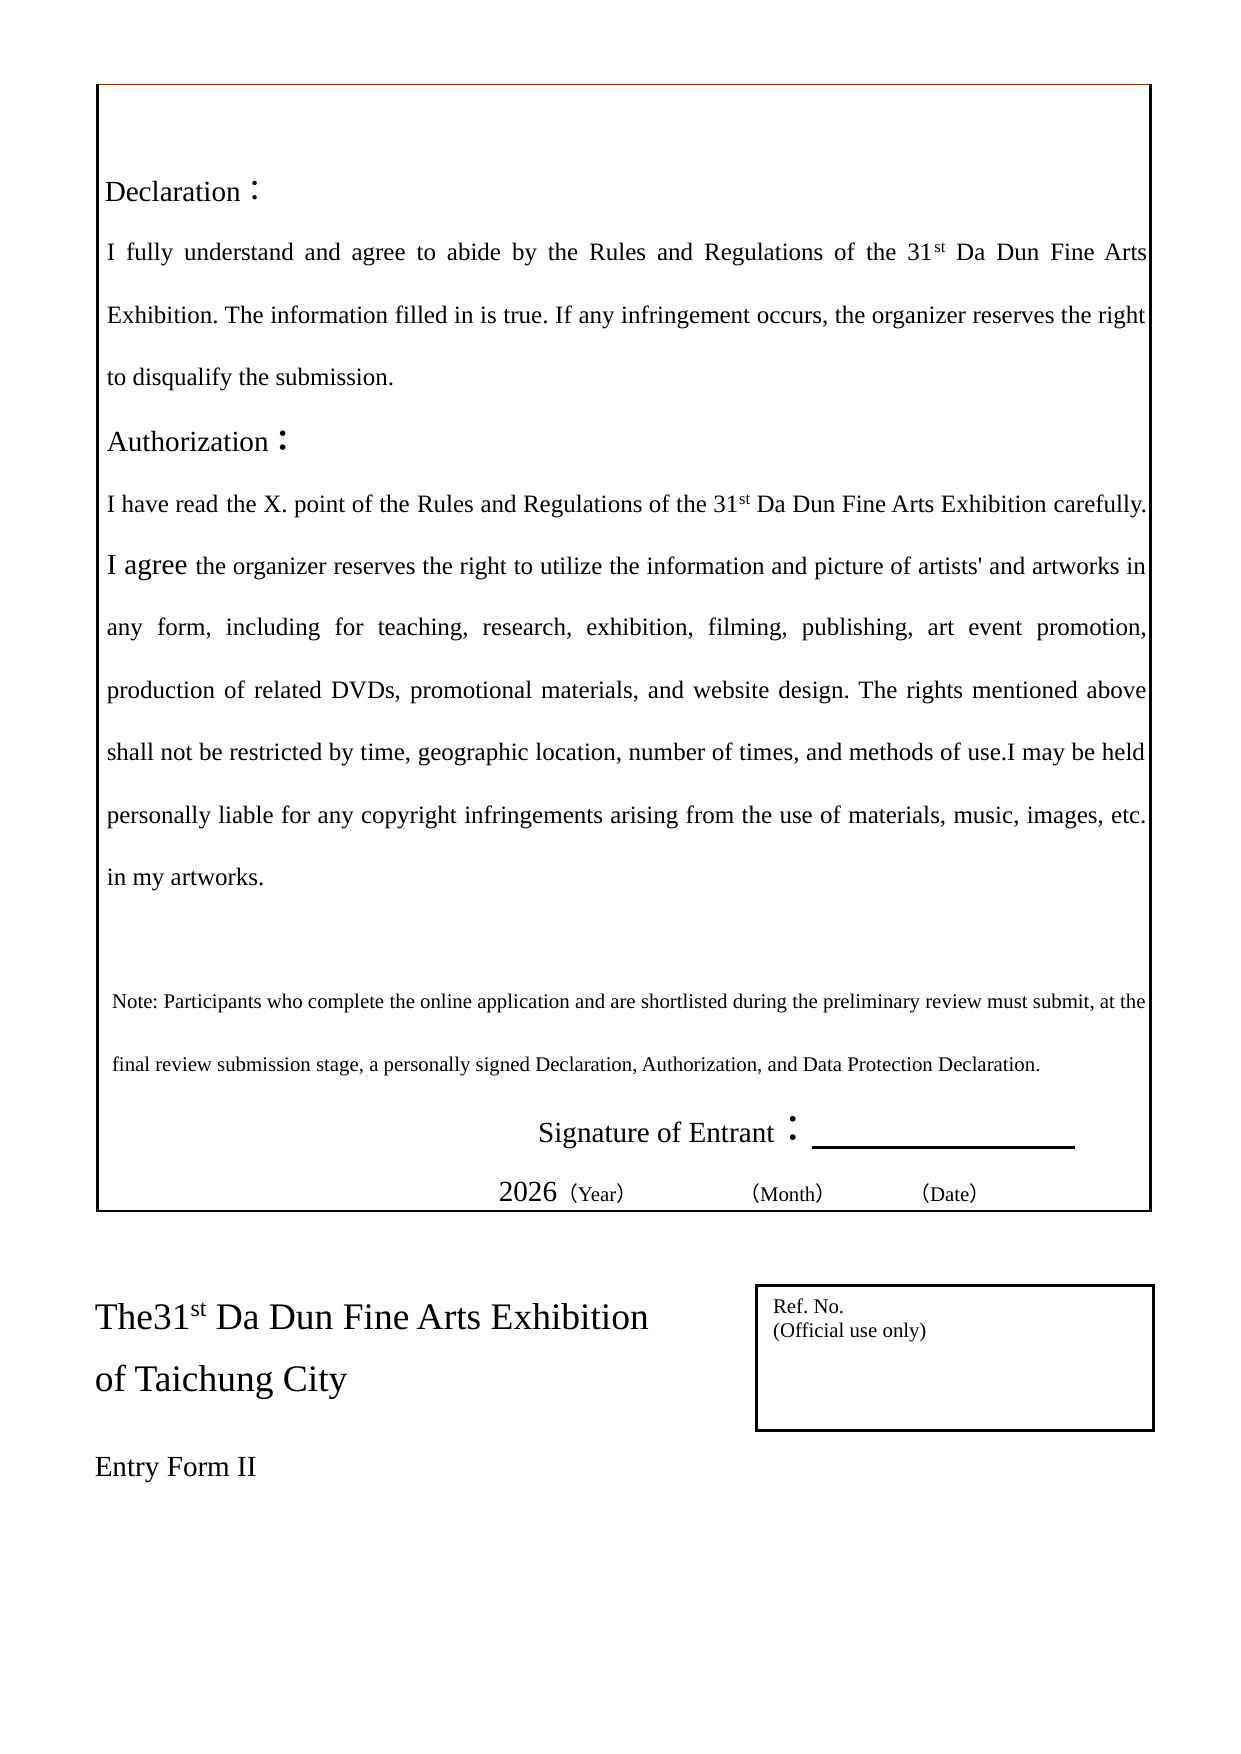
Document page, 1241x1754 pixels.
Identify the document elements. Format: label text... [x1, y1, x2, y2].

table_cell Declaration： I fully understand and agree to abide by the Rules and Regulations of the 31st Da Dun Fine Arts Exhibition. The information filled in is true. If any infringement occurs, the organizer reserves the right to disqualify the submission. Authorization： I have read the X. point of the Rules and Regulations of the 31st Da Dun Fine Arts Exhibition carefully. I agree the organizer reserves the right to utilize the information and picture of artists' and artworks in any form, including for teaching, research, exhibition, filming, publishing, art event promotion, production of related DVDs, promotional materials, and website design. The rights mentioned above shall not be restricted by time, geographic location, number of times, and methods of use.I may be held personally liable for any copyright infringements arising from the use of materials, music, images, etc. in my artworks. Note: Participants who complete the online application and are shortlisted during the preliminary review must submit, at the final review submission stage, a personally signed Declaration, Authorization, and Data Protection Declaration. Signature of Entrant： 2026（Year） （Month） （Date） [99, 85, 1149, 1210]
text of Taichung City [94, 1336, 755, 1399]
text [1155, 1336, 1175, 1399]
text (Official use only) [773, 1318, 1137, 1342]
text Entry Form II [94, 1424, 1175, 1486]
text The31st Da Dun Fine Arts Exhibition [94, 1274, 1175, 1336]
text Ref. No. [773, 1294, 1137, 1318]
text The31st Da Dun Fine Arts Exhibition [758, 1287, 1152, 1429]
